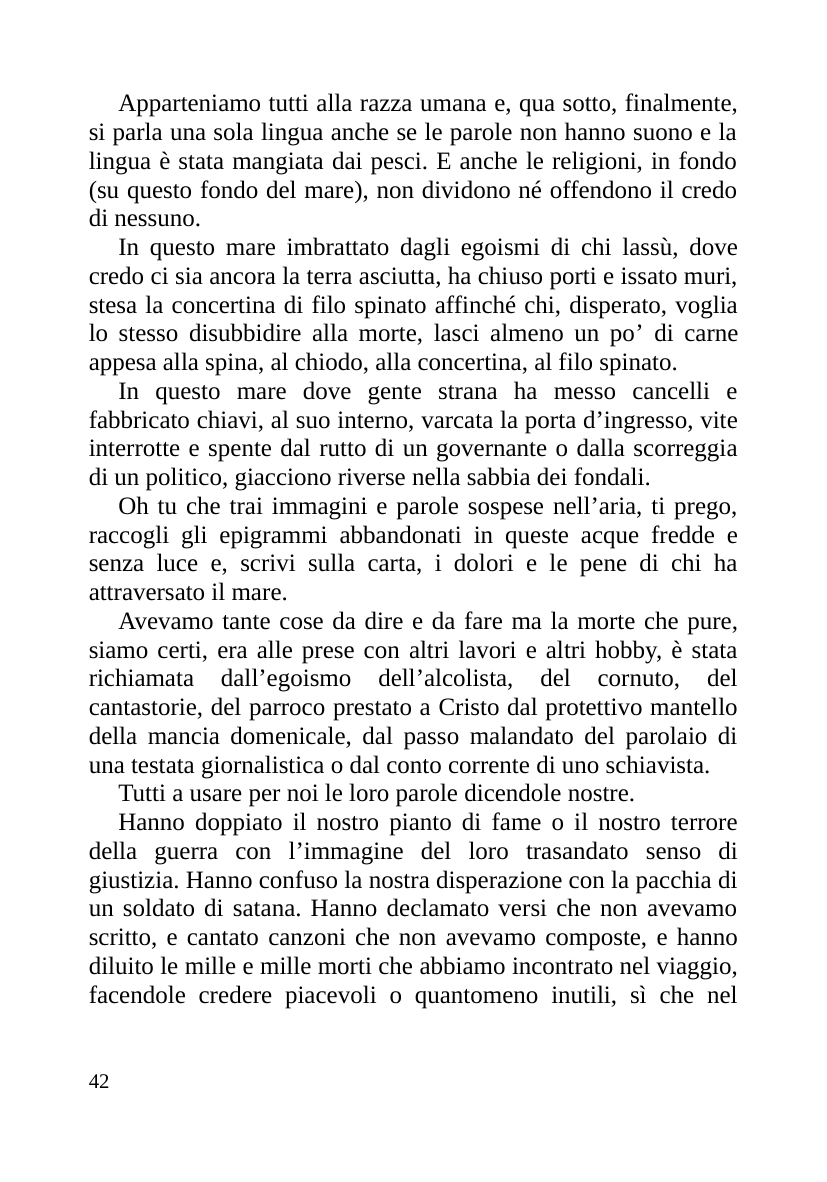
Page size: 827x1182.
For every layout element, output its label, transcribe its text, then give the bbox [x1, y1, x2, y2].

text Hanno doppiato il nostro pianto di fame o il nostro terrore della guerra con l’immagine del loro trasandato senso di giustizia. Hanno confuso la nostra disperazione con la pacchia di un soldato di satana. Hanno declamato versi che non avevamo scritto, e cantato canzoni che non avevamo composte, e hanno diluito le mille e mille morti che abbiamo incontrato nel viaggio, facendole credere piacevoli o quantomeno inutili, sì che nel [88, 807, 738, 1008]
text Oh tu che trai immagini e parole sospese nell’aria, ti prego, raccogli gli epigrammi abbandonati in queste acque fredde e senza luce e, scrivi sulla carta, i dolori e le pene di chi ha attraversato il mare. [88, 491, 738, 606]
text In questo mare dove gente strana ha messo cancelli e fabbricato chiavi, al suo interno, varcata la porta d’ingresso, vite interrotte e spente dal rutto di un governante o dalla scorreggia di un politico, giacciono riverse nella sabbia dei fondali. [88, 376, 738, 491]
text In questo mare imbrattato dagli egoismi di chi lassù, dove credo ci sia ancora la terra asciutta, ha chiuso porti e issato muri, stesa la concertina di filo spinato affinché chi, disperato, voglia lo stesso disubbidire alla morte, lasci almeno un po’ di carne appesa alla spina, al chiodo, alla concertina, al filo spinato. [88, 232, 738, 376]
text Avevamo tante cose da dire e da fare ma la morte che pure, siamo certi, era alle prese con altri lavori e altri hobby, è stata richiamata dall’egoismo dell’alcolista, del cornuto, del cantastorie, del parroco prestato a Cristo dal protettivo mantello della mancia domenicale, dal passo malandato del parolaio di una testata giornalistica o dal conto corrente di uno schiavista. [88, 606, 738, 778]
text Apparteniamo tutti alla razza umana e, qua sotto, finalmente, si parla una sola lingua anche se le parole non hanno suono e la lingua è stata mangiata dai pesci. E anche le religioni, in fondo (su questo fondo del mare), non dividono né offendono il credo di nessuno. [88, 88, 738, 232]
text Tutti a usare per noi le loro parole dicendole nostre. [88, 778, 738, 807]
